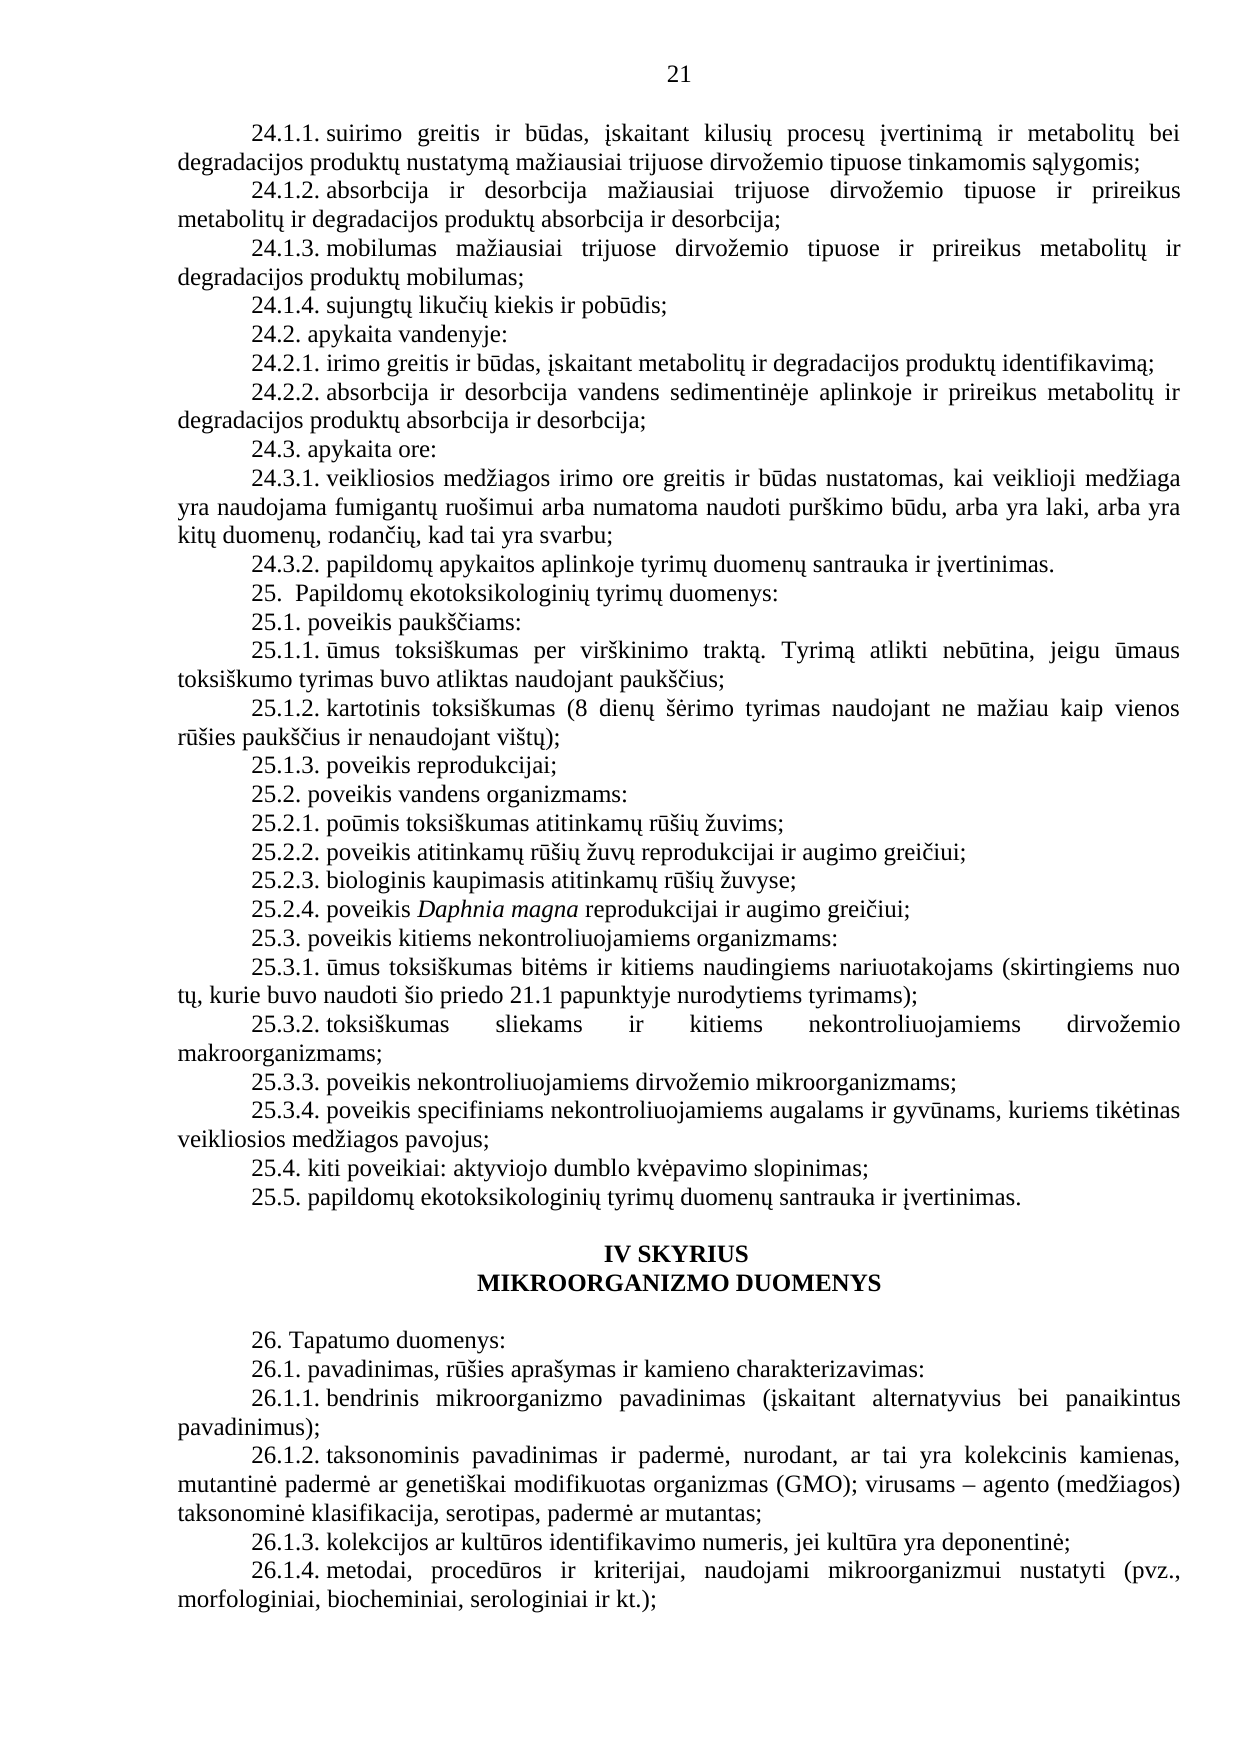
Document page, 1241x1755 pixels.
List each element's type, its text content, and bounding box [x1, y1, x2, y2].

text 26.1. pavadinimas, rūšies aprašymas ir kamieno charakterizavimas: [177, 1354, 1181, 1383]
text 24.1.2. absorbcija ir desorbcija mažiausiai trijuose dirvožemio tipuose ir prireikus metabolitų ir degradacijos produktų absorbcija ir desorbcija; [177, 176, 1181, 233]
text 24.1.1. suirimo greitis ir būdas, įskaitant kilusių procesų įvertinimą ir metabolitų bei degradacijos produktų nustatymą mažiausiai trijuose dirvožemio tipuose tinkamomis sąlygomis; [177, 118, 1181, 176]
text 26.1.4. metodai, procedūros ir kriterijai, naudojami mikroorganizmui nustatyti (pvz., morfologiniai, biocheminiai, serologiniai ir kt.); [177, 1556, 1181, 1613]
text 24.1.3. mobilumas mažiausiai trijuose dirvožemio tipuose ir prireikus metabolitų ir degradacijos produktų mobilumas; [177, 233, 1181, 291]
text 24.3.1. veikliosios medžiagos irimo ore greitis ir būdas nustatomas, kai veiklioji medžiaga yra naudojama fumigantų ruošimui arba numatoma naudoti purškimo būdu, arba yra laki, arba yra kitų duomenų, rodančių, kad tai yra svarbu; [177, 463, 1181, 549]
text MIKROorganizmo duomenys [177, 1268, 1181, 1297]
text 24.2. apykaita vandenyje: [177, 319, 1181, 348]
text 24.3.2. papildomų apykaitos aplinkoje tyrimų duomenų santrauka ir įvertinimas. [177, 549, 1181, 578]
text 25.3. poveikis kitiems nekontroliuojamiems organizmams: [177, 923, 1181, 952]
text 25.2.1. poūmis toksiškumas atitinkamų rūšių žuvims; [177, 808, 1181, 837]
text 26.1.1. bendrinis mikroorganizmo pavadinimas (įskaitant alternatyvius bei panaikintus pavadinimus); [177, 1383, 1181, 1441]
text 25.1.3. poveikis reprodukcijai; [177, 751, 1181, 779]
text IV SKYRIUS [177, 1239, 1181, 1268]
text 24.1.4. sujungtų likučių kiekis ir pobūdis; [177, 291, 1181, 319]
text 24.2.2. absorbcija ir desorbcija vandens sedimentinėje aplinkoje ir prireikus metabolitų ir degradacijos produktų absorbcija ir desorbcija; [177, 377, 1181, 434]
text 25.2.3. biologinis kaupimasis atitinkamų rūšių žuvyse; [177, 866, 1181, 894]
text 25.3.1. ūmus toksiškumas bitėms ir kitiems naudingiems nariuotakojams (skirtingiems nuo tų, kurie buvo naudoti šio priedo 21.1 papunktyje nurodytiems tyrimams); [177, 952, 1181, 1009]
text 25.4. kiti poveikiai: aktyviojo dumblo kvėpavimo slopinimas; [177, 1153, 1181, 1182]
text 25. Papildomų ekotoksikologinių tyrimų duomenys: [177, 578, 1181, 607]
text 25.2. poveikis vandens organizmams: [177, 779, 1181, 808]
text 25.1. poveikis paukščiams: [177, 607, 1181, 636]
text 24.3. apykaita ore: [177, 434, 1181, 463]
text 26.1.3. kolekcijos ar kultūros identifikavimo numeris, jei kultūra yra deponentinė; [177, 1527, 1181, 1556]
text 26.1.2. taksonominis pavadinimas ir padermė, nurodant, ar tai yra kolekcinis kamienas, mutantinė padermė ar genetiškai modifikuotas organizmas (GMO); virusams – agento (medžiagos) taksonominė klasifikacija, serotipas, padermė ar mutantas; [177, 1441, 1181, 1527]
text 25.3.3. poveikis nekontroliuojamiems dirvožemio mikroorganizmams; [177, 1067, 1181, 1096]
text 26. Tapatumo duomenys: [177, 1326, 1181, 1354]
text 25.3.2. toksiškumas sliekams ir kitiems nekontroliuojamiems dirvožemio makroorganizmams; [177, 1009, 1181, 1067]
text 25.5. papildomų ekotoksikologinių tyrimų duomenų santrauka ir įvertinimas. [177, 1182, 1181, 1211]
text 25.1.1. ūmus toksiškumas per virškinimo traktą. Tyrimą atlikti nebūtina, jeigu ūmaus toksiškumo tyrimas buvo atliktas naudojant paukščius; [177, 636, 1181, 693]
text 24.2.1. irimo greitis ir būdas, įskaitant metabolitų ir degradacijos produktų identifikavimą; [177, 348, 1181, 377]
text 25.2.2. poveikis atitinkamų rūšių žuvų reprodukcijai ir augimo greičiui; [177, 837, 1181, 866]
text 25.1.2. kartotinis toksiškumas (8 dienų šėrimo tyrimas naudojant ne mažiau kaip vienos rūšies paukščius ir nenaudojant vištų); [177, 693, 1181, 751]
text 25.2.4. poveikis Daphnia magna reprodukcijai ir augimo greičiui; [177, 894, 1181, 923]
text 25.3.4. poveikis specifiniams nekontroliuojamiems augalams ir gyvūnams, kuriems tikėtinas veikliosios medžiagos pavojus; [177, 1096, 1181, 1153]
